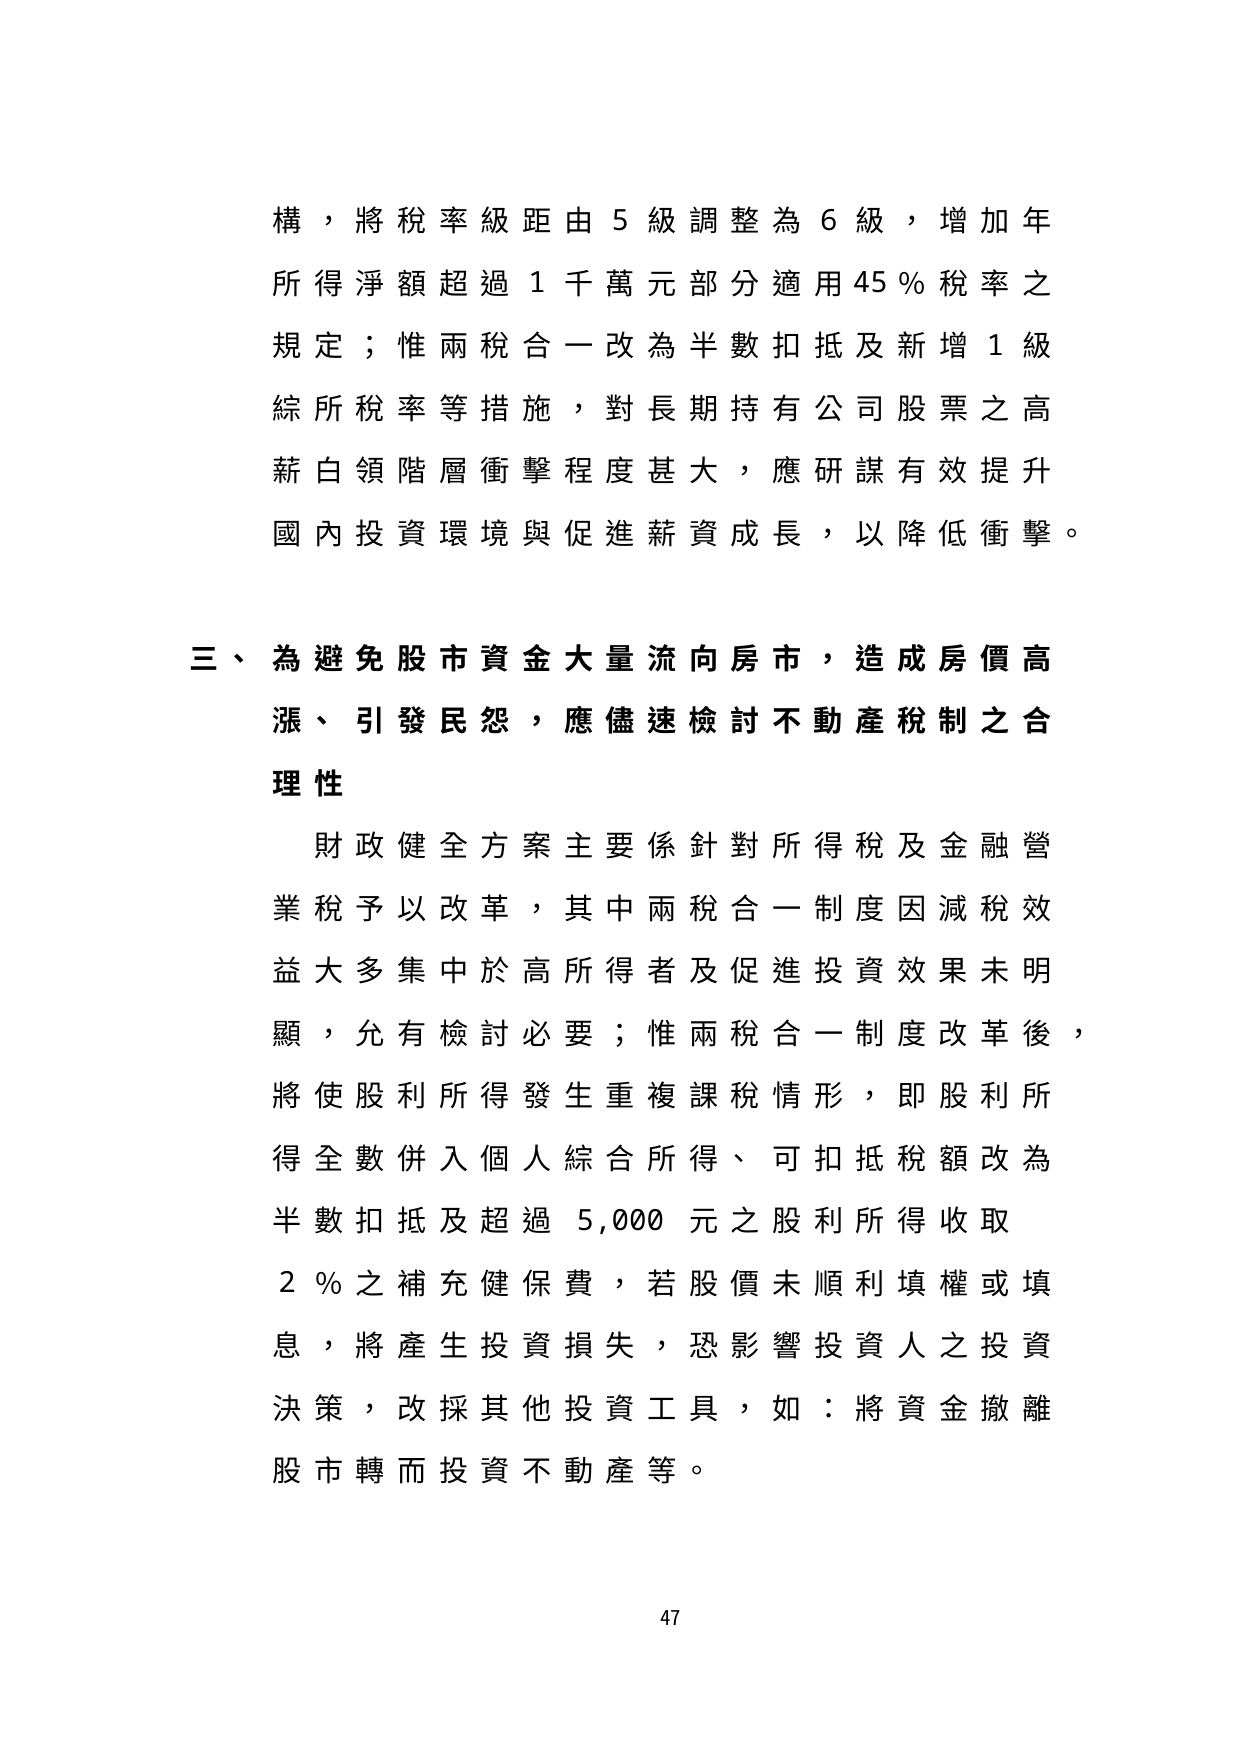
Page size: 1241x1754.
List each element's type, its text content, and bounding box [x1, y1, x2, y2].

text 三、為避免股市資金大量流向房市，造成房價高漲、引發民怨，應儘速檢討不動產稅制之合理性 [183, 615, 1058, 802]
text 此外，財政健全方案亦修正綜所稅稅率結構，將稅率級距由5級調整為6級，增加年所得淨額超過1千萬元部分適用45％稅率之規定；惟兩稅合一改為半數扣抵及新增1級綜所稅率等措施，對長期持有公司股票之高薪白領階層衝擊程度甚大，應研謀有效提升國內投資環境與促進薪資成長，以降低衝擊。 [242, 177, 1058, 552]
text 財政健全方案主要係針對所得稅及金融營業稅予以改革，其中兩稅合一制度因減稅效益大多集中於高所得者及促進投資效果未明顯，允有檢討必要；惟兩稅合一制度改革後，將使股利所得發生重複課稅情形，即股利所得全數併入個人綜合所得、可扣抵稅額改為半數扣抵及超過5,000元之股利所得收取2％之補充健保費，若股價未順利填權或填息，將產生投資損失，恐影響投資人之投資決策，改採其他投資工具，如：將資金撤離股市轉而投資不動產等。 [242, 802, 1058, 1490]
